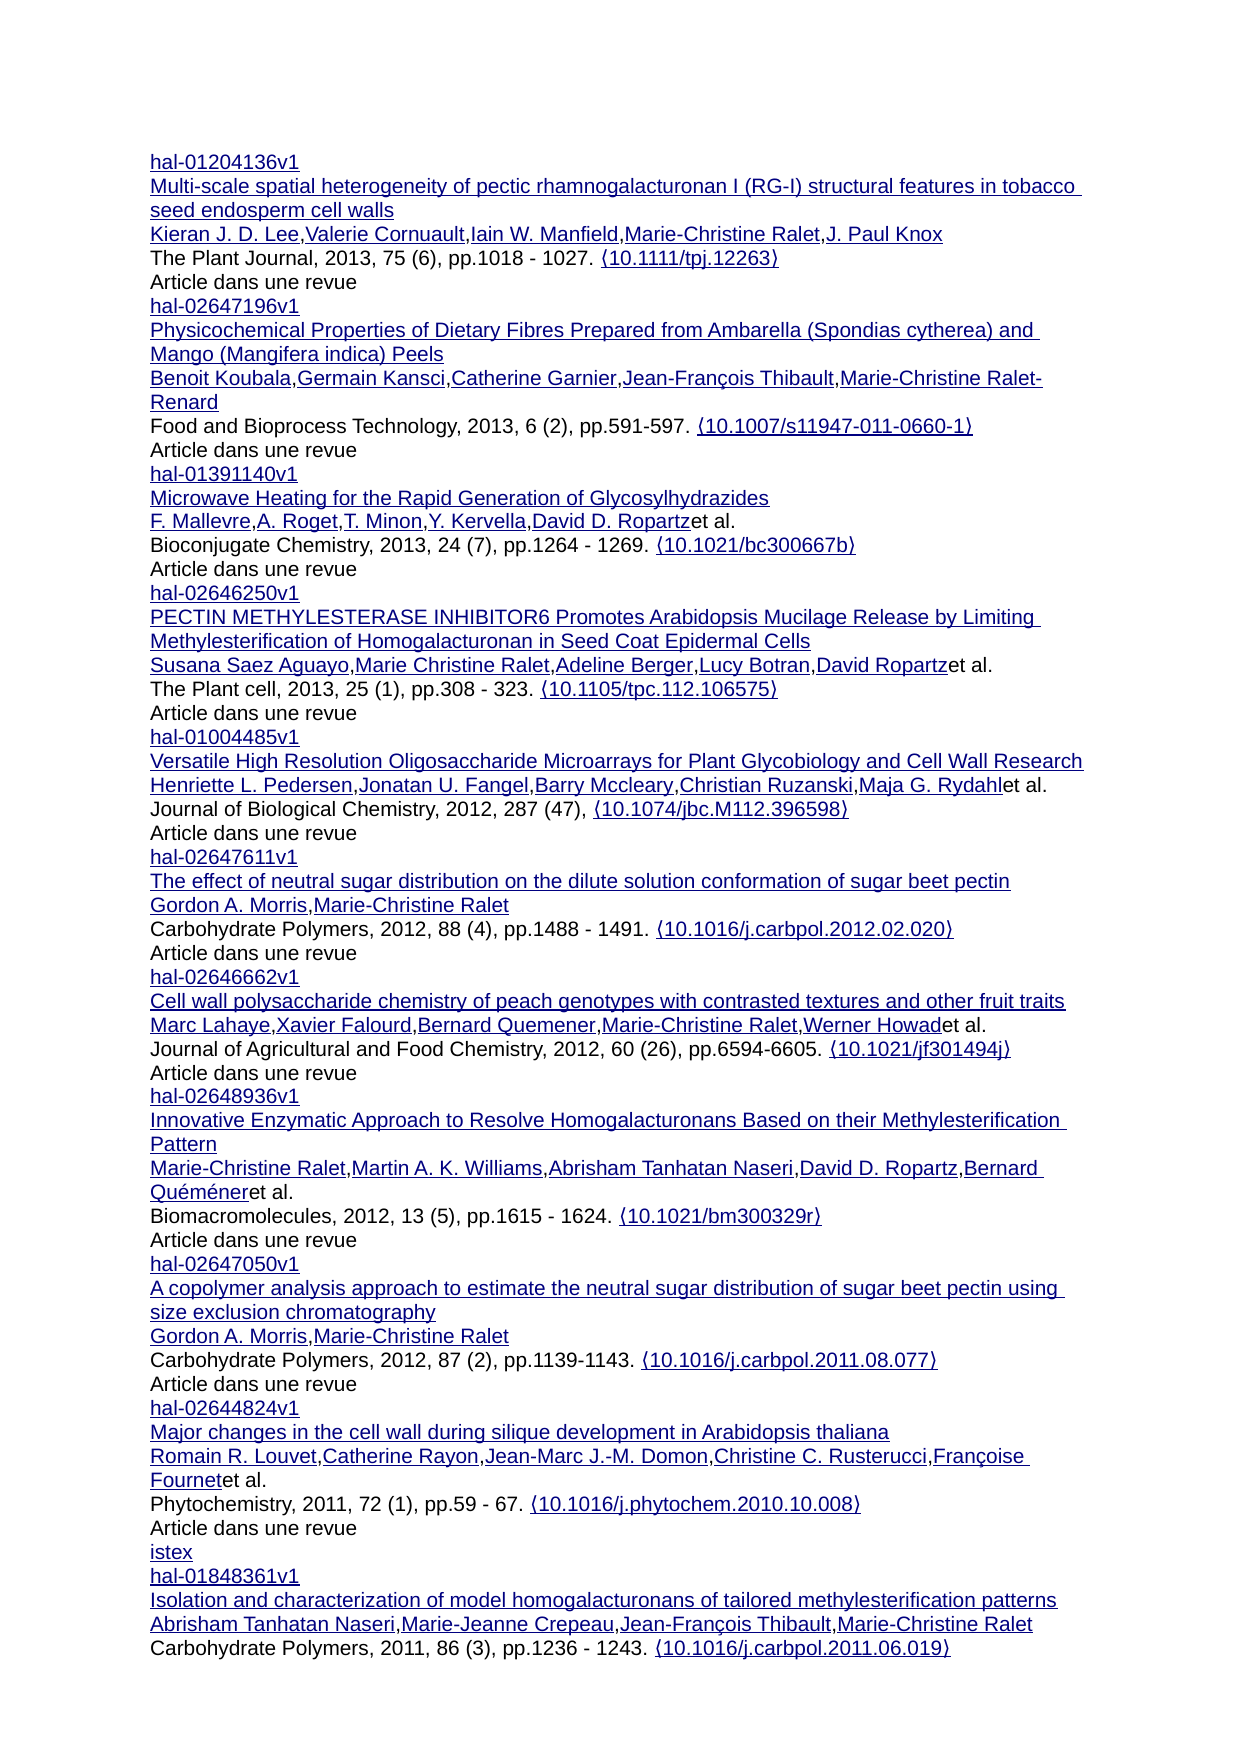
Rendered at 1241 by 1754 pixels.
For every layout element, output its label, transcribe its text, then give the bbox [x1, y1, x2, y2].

table_cell Multi-scale spatial heterogeneity of pectic rhamnogalacturonan I (RG-I) structural features in tobacco seed endosperm cell walls Kieran J. D. Lee,Valerie Cornuault,Iain W. Manfield,Marie-Christine Ralet,J. Paul Knox The Plant Journal, 2013, 75 (6), pp.1018 - 1027. ⟨10.1111/tpj.12263⟩ Article dans une revue hal-02647196v1 [150, 174, 1090, 318]
table_cell Isolation and characterization of model homogalacturonans of tailored methylesterification patterns Abrisham Tanhatan Naseri,Marie-Jeanne Crepeau,Jean-François Thibault,Marie-Christine Ralet Carbohydrate Polymers, 2011, 86 (3), pp.1236 - 1243. ⟨10.1016/j.carbpol.2011.06.019⟩ [150, 1588, 1090, 1659]
table_cell A copolymer analysis approach to estimate the neutral sugar distribution of sugar beet pectin using size exclusion chromatography Gordon A. Morris,Marie-Christine Ralet Carbohydrate Polymers, 2012, 87 (2), pp.1139-1143. ⟨10.1016/j.carbpol.2011.08.077⟩ Article dans une revue hal-02644824v1 [150, 1276, 1090, 1420]
table_cell Versatile High Resolution Oligosaccharide Microarrays for Plant Glycobiology and Cell Wall Research Henriette L. Pedersen,Jonatan U. Fangel,Barry Mccleary,Christian Ruzanski,Maja G. Rydahlet al. Journal of Biological Chemistry, 2012, 287 (47), ⟨10.1074/jbc.M112.396598⟩ Article dans une revue hal-02647611v1 [150, 749, 1090, 869]
table_cell Physicochemical Properties of Dietary Fibres Prepared from Ambarella (Spondias cytherea) and Mango (Mangifera indica) Peels Benoit Koubala,Germain Kansci,Catherine Garnier,Jean-François Thibault,Marie-Christine Ralet-Renard Food and Bioprocess Technology, 2013, 6 (2), pp.591-597. ⟨10.1007/s11947-011-0660-1⟩ Article dans une revue hal-01391140v1 [150, 318, 1090, 485]
table_cell Major changes in the cell wall during silique development in Arabidopsis thaliana Romain R. Louvet,Catherine Rayon,Jean-Marc J.-M. Domon,Christine C. Rusterucci,Françoise Fournetet al. Phytochemistry, 2011, 72 (1), pp.59 - 67. ⟨10.1016/j.phytochem.2010.10.008⟩ Article dans une revue istex hal-01848361v1 [150, 1420, 1090, 1587]
table_cell hal-01204136v1 [150, 150, 1090, 174]
table_cell The effect of neutral sugar distribution on the dilute solution conformation of sugar beet pectin Gordon A. Morris,Marie-Christine Ralet Carbohydrate Polymers, 2012, 88 (4), pp.1488 - 1491. ⟨10.1016/j.carbpol.2012.02.020⟩ Article dans une revue hal-02646662v1 [150, 869, 1090, 988]
table_cell Innovative Enzymatic Approach to Resolve Homogalacturonans Based on their Methylesterification Pattern Marie-Christine Ralet,Martin A. K. Williams,Abrisham Tanhatan Naseri,David D. Ropartz,Bernard Quéméneret al. Biomacromolecules, 2012, 13 (5), pp.1615 - 1624. ⟨10.1021/bm300329r⟩ Article dans une revue hal-02647050v1 [150, 1108, 1090, 1276]
table_cell Microwave Heating for the Rapid Generation of Glycosylhydrazides F. Mallevre,A. Roget,T. Minon,Y. Kervella,David D. Ropartzet al. Bioconjugate Chemistry, 2013, 24 (7), pp.1264 - 1269. ⟨10.1021/bc300667b⟩ Article dans une revue hal-02646250v1 [150, 485, 1090, 605]
table_cell PECTIN METHYLESTERASE INHIBITOR6 Promotes Arabidopsis Mucilage Release by Limiting Methylesterification of Homogalacturonan in Seed Coat Epidermal Cells Susana Saez Aguayo,Marie Christine Ralet,Adeline Berger,Lucy Botran,David Ropartzet al. The Plant cell, 2013, 25 (1), pp.308 - 323. ⟨10.1105/tpc.112.106575⟩ Article dans une revue hal-01004485v1 [150, 605, 1090, 749]
table_cell Cell wall polysaccharide chemistry of peach genotypes with contrasted textures and other fruit traits Marc Lahaye,Xavier Falourd,Bernard Quemener,Marie-Christine Ralet,Werner Howadet al. Journal of Agricultural and Food Chemistry, 2012, 60 (26), pp.6594-6605. ⟨10.1021/jf301494j⟩ Article dans une revue hal-02648936v1 [150, 989, 1090, 1108]
